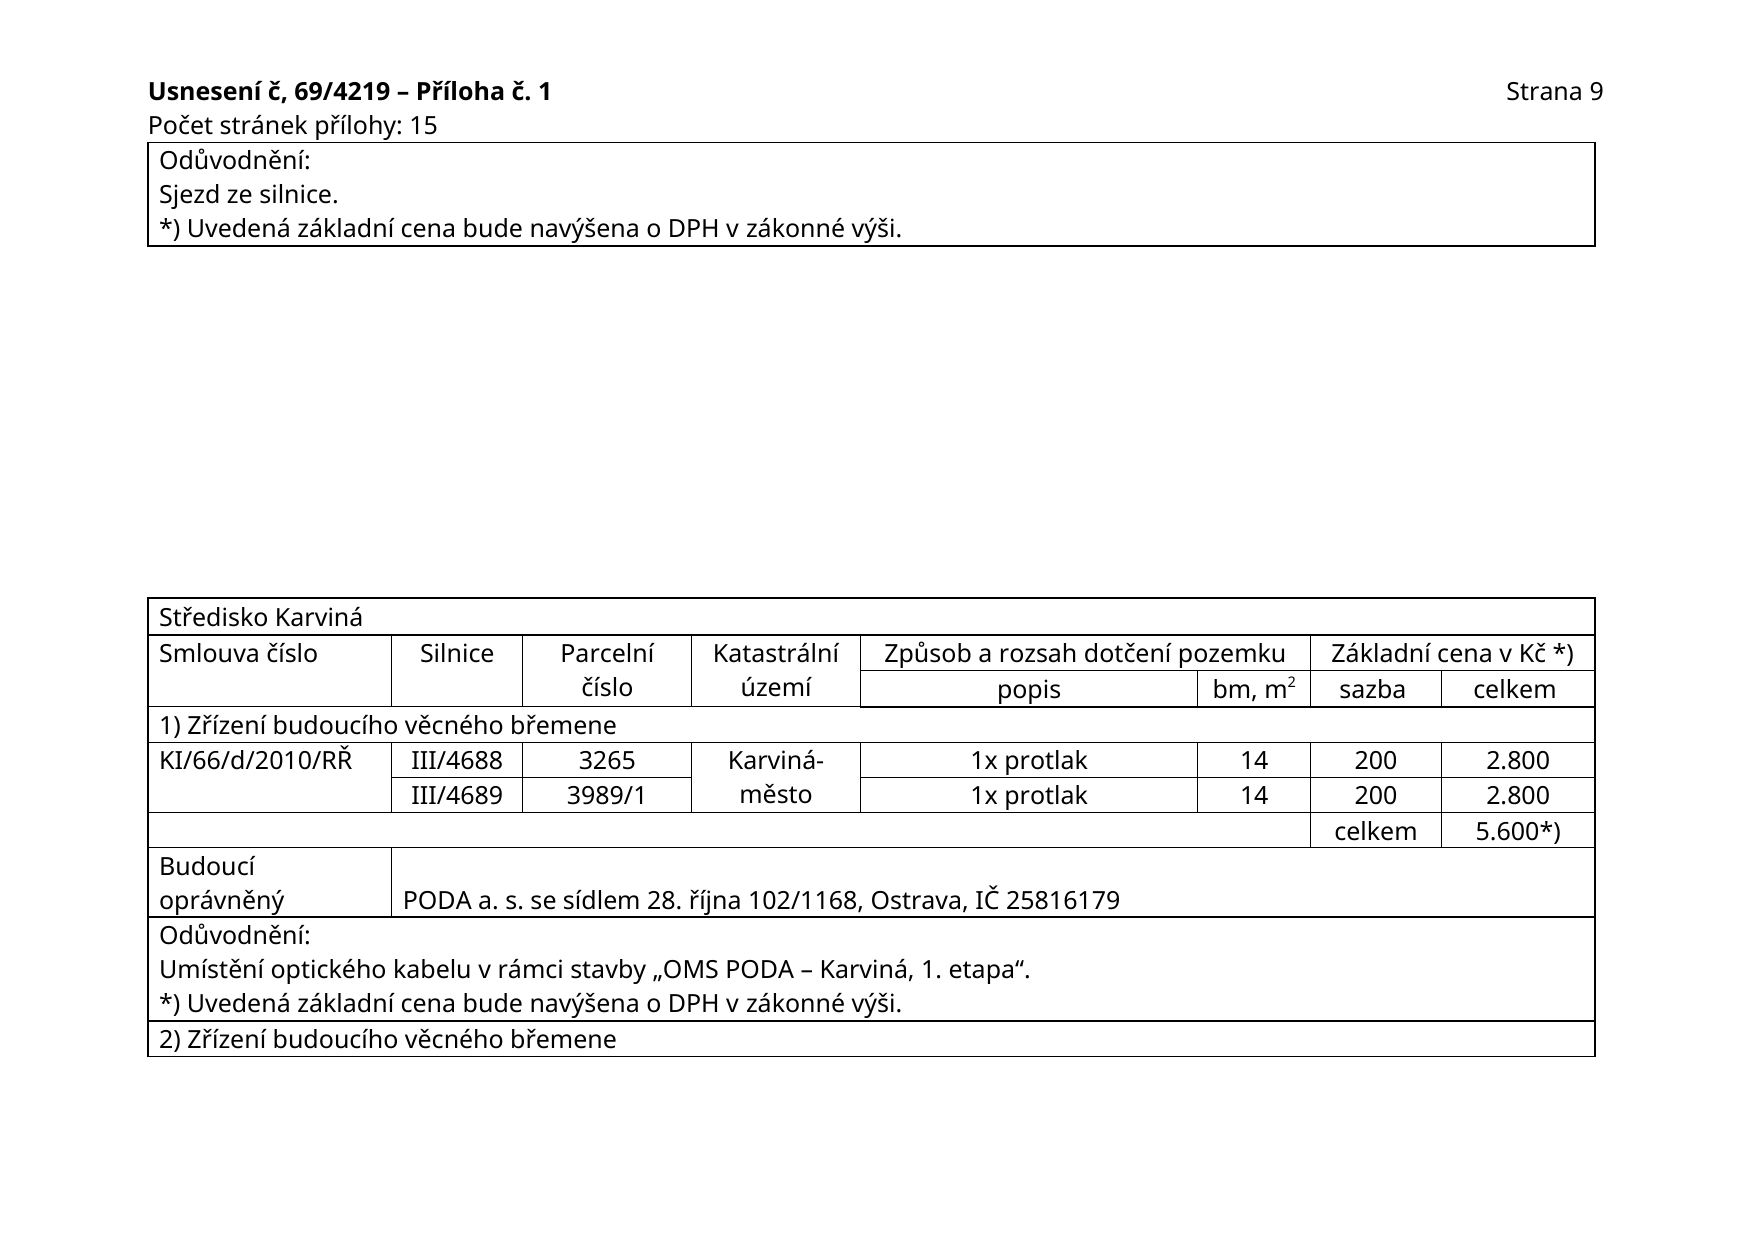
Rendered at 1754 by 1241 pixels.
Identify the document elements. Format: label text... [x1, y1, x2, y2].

table_cell 2.800 [1442, 743, 1594, 777]
table_cell Základní cena v Kč *) [1311, 636, 1594, 669]
table_cell III/4688 [392, 743, 522, 777]
table_cell 14 [1198, 778, 1310, 812]
table_cell celkem [1442, 671, 1594, 706]
table_cell KI/66/d/2010/RŘ [149, 743, 391, 812]
table_cell 1) Zřízení budoucího věcného břemene [149, 707, 1594, 742]
table_cell 5.600*) [1442, 813, 1594, 847]
table_cell popis [861, 671, 1197, 706]
table_cell Silnice [392, 636, 522, 706]
table_cell 3265 [523, 743, 691, 777]
table_cell [149, 813, 1310, 847]
table_cell Budoucí oprávněný [149, 848, 391, 916]
table_cell 14 [1198, 743, 1310, 777]
table_cell Odůvodnění: Sjezd ze silnice. *) Uvedená základní cena bude navýšena o DPH v zákonné výši. [149, 143, 1594, 245]
table_cell PODA a. s. se sídlem 28. října 102/1168, Ostrava, IČ 25816179 [392, 848, 1594, 916]
table_cell 1x protlak [861, 743, 1197, 777]
table_cell III/4689 [392, 778, 522, 812]
table_cell sazba [1311, 671, 1441, 706]
table_cell 3989/1 [523, 778, 691, 812]
table_cell Karviná- město [692, 743, 860, 812]
table_cell 200 [1311, 743, 1441, 777]
table_cell 2) Zřízení budoucího věcného břemene [149, 1022, 1594, 1056]
table_cell Způsob a rozsah dotčení pozemku [861, 636, 1310, 669]
table_cell Odůvodnění: Umístění optického kabelu v rámci stavby „OMS PODA – Karviná, 1. etapa“. *) Uvedená základní cena bude navýšena o DPH v zákonné výši. [149, 918, 1594, 1019]
table_cell Parcelní číslo [523, 636, 691, 706]
table_cell Katastrální území [692, 636, 860, 706]
table_cell Smlouva číslo [149, 636, 391, 706]
table_header Středisko Karviná [149, 599, 1594, 633]
table_cell bm, m2 [1198, 671, 1310, 706]
table_cell celkem [1311, 813, 1441, 847]
table_cell 200 [1311, 778, 1441, 812]
table_cell 2.800 [1442, 778, 1594, 812]
table_cell 1x protlak [861, 778, 1197, 812]
